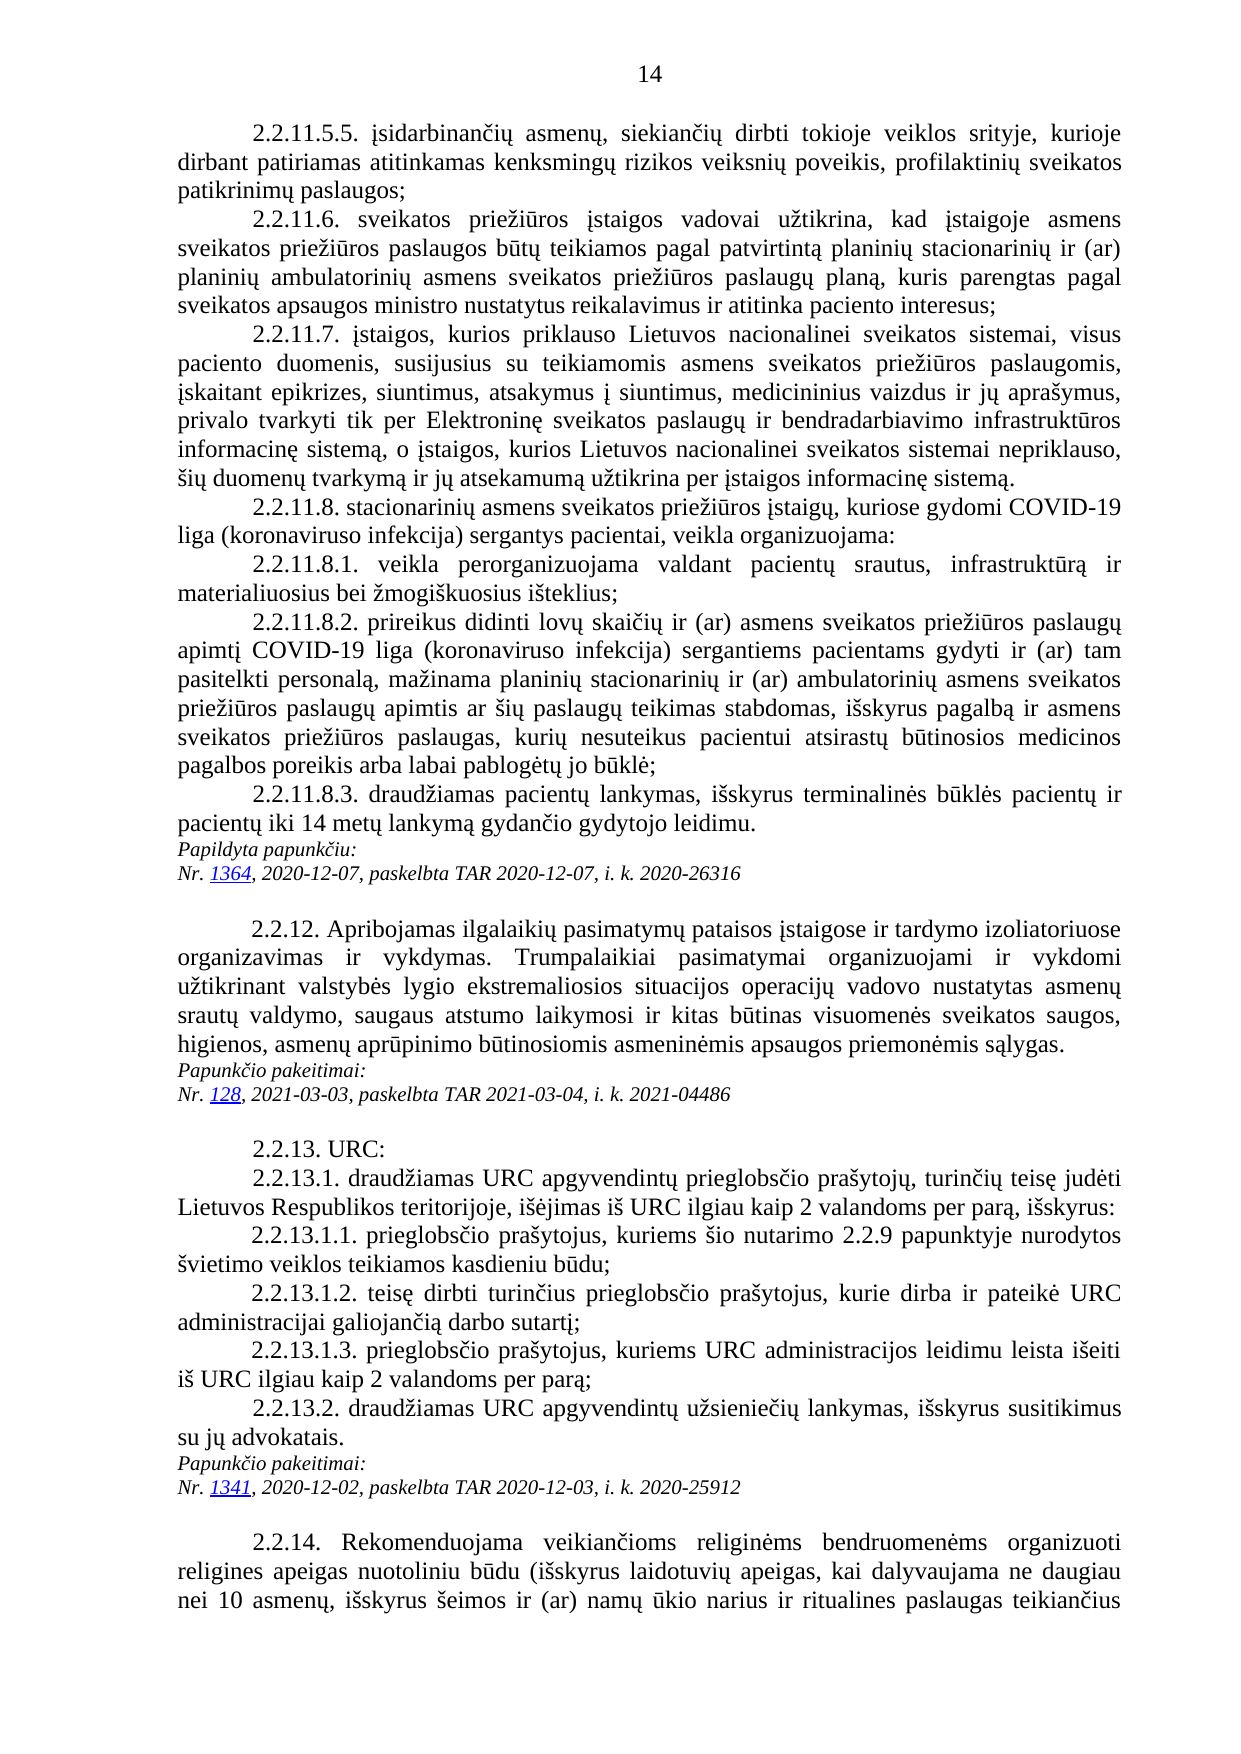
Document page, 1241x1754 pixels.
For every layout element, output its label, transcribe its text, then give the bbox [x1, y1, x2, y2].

text Nr. 1364, 2020-12-07, paskelbta TAR 2020-12-07, i. k. 2020-26316 [177, 861, 1122, 885]
text 2.2.13.1.1. prieglobsčio prašytojus, kuriems šio nutarimo 2.2.9 papunktyje nurodytos švietimo veiklos teikiamos kasdieniu būdu; [177, 1221, 1122, 1278]
text 2.2.13.1. draudžiamas URC apgyvendintų prieglobsčio prašytojų, turinčių teisę judėti Lietuvos Respublikos teritorijoje, išėjimas iš URC ilgiau kaip 2 valandoms per parą, išskyrus: [177, 1163, 1122, 1221]
text 2.2.11.8. stacionarinių asmens sveikatos priežiūros įstaigų, kuriose gydomi COVID-19 liga (koronaviruso infekcija) sergantys pacientai, veikla organizuojama: [177, 492, 1122, 549]
text 2.2.13.2. draudžiamas URC apgyvendintų užsieniečių lankymas, išskyrus susitikimus su jų advokatais. [177, 1393, 1122, 1451]
text 2.2.13.1.2. teisę dirbti turinčius prieglobsčio prašytojus, kurie dirba ir pateikė URC administracijai galiojančią darbo sutartį; [177, 1278, 1122, 1336]
text Nr. 128, 2021-03-03, paskelbta TAR 2021-03-04, i. k. 2021-04486 [177, 1082, 1122, 1106]
text 2.2.14. Rekomenduojama veikiančioms religinėms bendruomenėms organizuoti religines apeigas nuotoliniu būdu (išskyrus laidotuvių apeigas, kai dalyvaujama ne daugiau nei 10 asmenų, išskyrus šeimos ir (ar) namų ūkio narius ir ritualines paslaugas teikiančius [177, 1527, 1122, 1614]
text 2.2.13.1.3. prieglobsčio prašytojus, kuriems URC administracijos leidimu leista išeiti iš URC ilgiau kaip 2 valandoms per parą; [177, 1336, 1122, 1393]
text 2.2.11.8.2. prireikus didinti lovų skaičių ir (ar) asmens sveikatos priežiūros paslaugų apimtį COVID-19 liga (koronaviruso infekcija) sergantiems pacientams gydyti ir (ar) tam pasitelkti personalą, mažinama planinių stacionarinių ir (ar) ambulatorinių asmens sveikatos priežiūros paslaugų apimtis ar šių paslaugų teikimas stabdomas, išskyrus pagalbą ir asmens sveikatos priežiūros paslaugas, kurių nesuteikus pacientui atsirastų būtinosios medicinos pagalbos poreikis arba labai pablogėtų jo būklė; [177, 607, 1122, 779]
text Nr. 1341, 2020-12-02, paskelbta TAR 2020-12-03, i. k. 2020-25912 [177, 1475, 1122, 1499]
text Papunkčio pakeitimai: [177, 1451, 1122, 1475]
text Papunkčio pakeitimai: [177, 1057, 1122, 1082]
text 2.2.11.8.1. veikla perorganizuojama valdant pacientų srautus, infrastruktūrą ir materialiuosius bei žmogiškuosius išteklius; [177, 549, 1122, 607]
text Papildyta papunkčiu: [177, 837, 1122, 861]
text 2.2.11.7. įstaigos, kurios priklauso Lietuvos nacionalinei sveikatos sistemai, visus paciento duomenis, susijusius su teikiamomis asmens sveikatos priežiūros paslaugomis, įskaitant epikrizes, siuntimus, atsakymus į siuntimus, medicininius vaizdus ir jų aprašymus, privalo tvarkyti tik per Elektroninę sveikatos paslaugų ir bendradarbiavimo infrastruktūros informacinę sistemą, o įstaigos, kurios Lietuvos nacionalinei sveikatos sistemai nepriklauso, šių duomenų tvarkymą ir jų atsekamumą užtikrina per įstaigos informacinę sistemą. [177, 319, 1122, 492]
text 2.2.11.6. sveikatos priežiūros įstaigos vadovai užtikrina, kad įstaigoje asmens sveikatos priežiūros paslaugos būtų teikiamos pagal patvirtintą planinių stacionarinių ir (ar) planinių ambulatorinių asmens sveikatos priežiūros paslaugų planą, kuris parengtas pagal sveikatos apsaugos ministro nustatytus reikalavimus ir atitinka paciento interesus; [177, 204, 1122, 319]
text 2.2.11.8.3. draudžiamas pacientų lankymas, išskyrus terminalinės būklės pacientų ir pacientų iki 14 metų lankymą gydančio gydytojo leidimu. [177, 779, 1122, 837]
text 2.2.13. URC: [177, 1134, 1122, 1163]
text 2.2.11.5.5. įsidarbinančių asmenų, siekiančių dirbti tokioje veiklos srityje, kurioje dirbant patiriamas atitinkamas kenksmingų rizikos veiksnių poveikis, profilaktinių sveikatos patikrinimų paslaugos; [177, 118, 1122, 204]
text 2.2.12. Apribojamas ilgalaikių pasimatymų pataisos įstaigose ir tardymo izoliatoriuose organizavimas ir vykdymas. Trumpalaikiai pasimatymai organizuojami ir vykdomi užtikrinant valstybės lygio ekstremaliosios situacijos operacijų vadovo nustatytas asmenų srautų valdymo, saugaus atstumo laikymosi ir kitas būtinas visuomenės sveikatos saugos, higienos, asmenų aprūpinimo būtinosiomis asmeninėmis apsaugos priemonėmis sąlygas. [177, 914, 1122, 1057]
